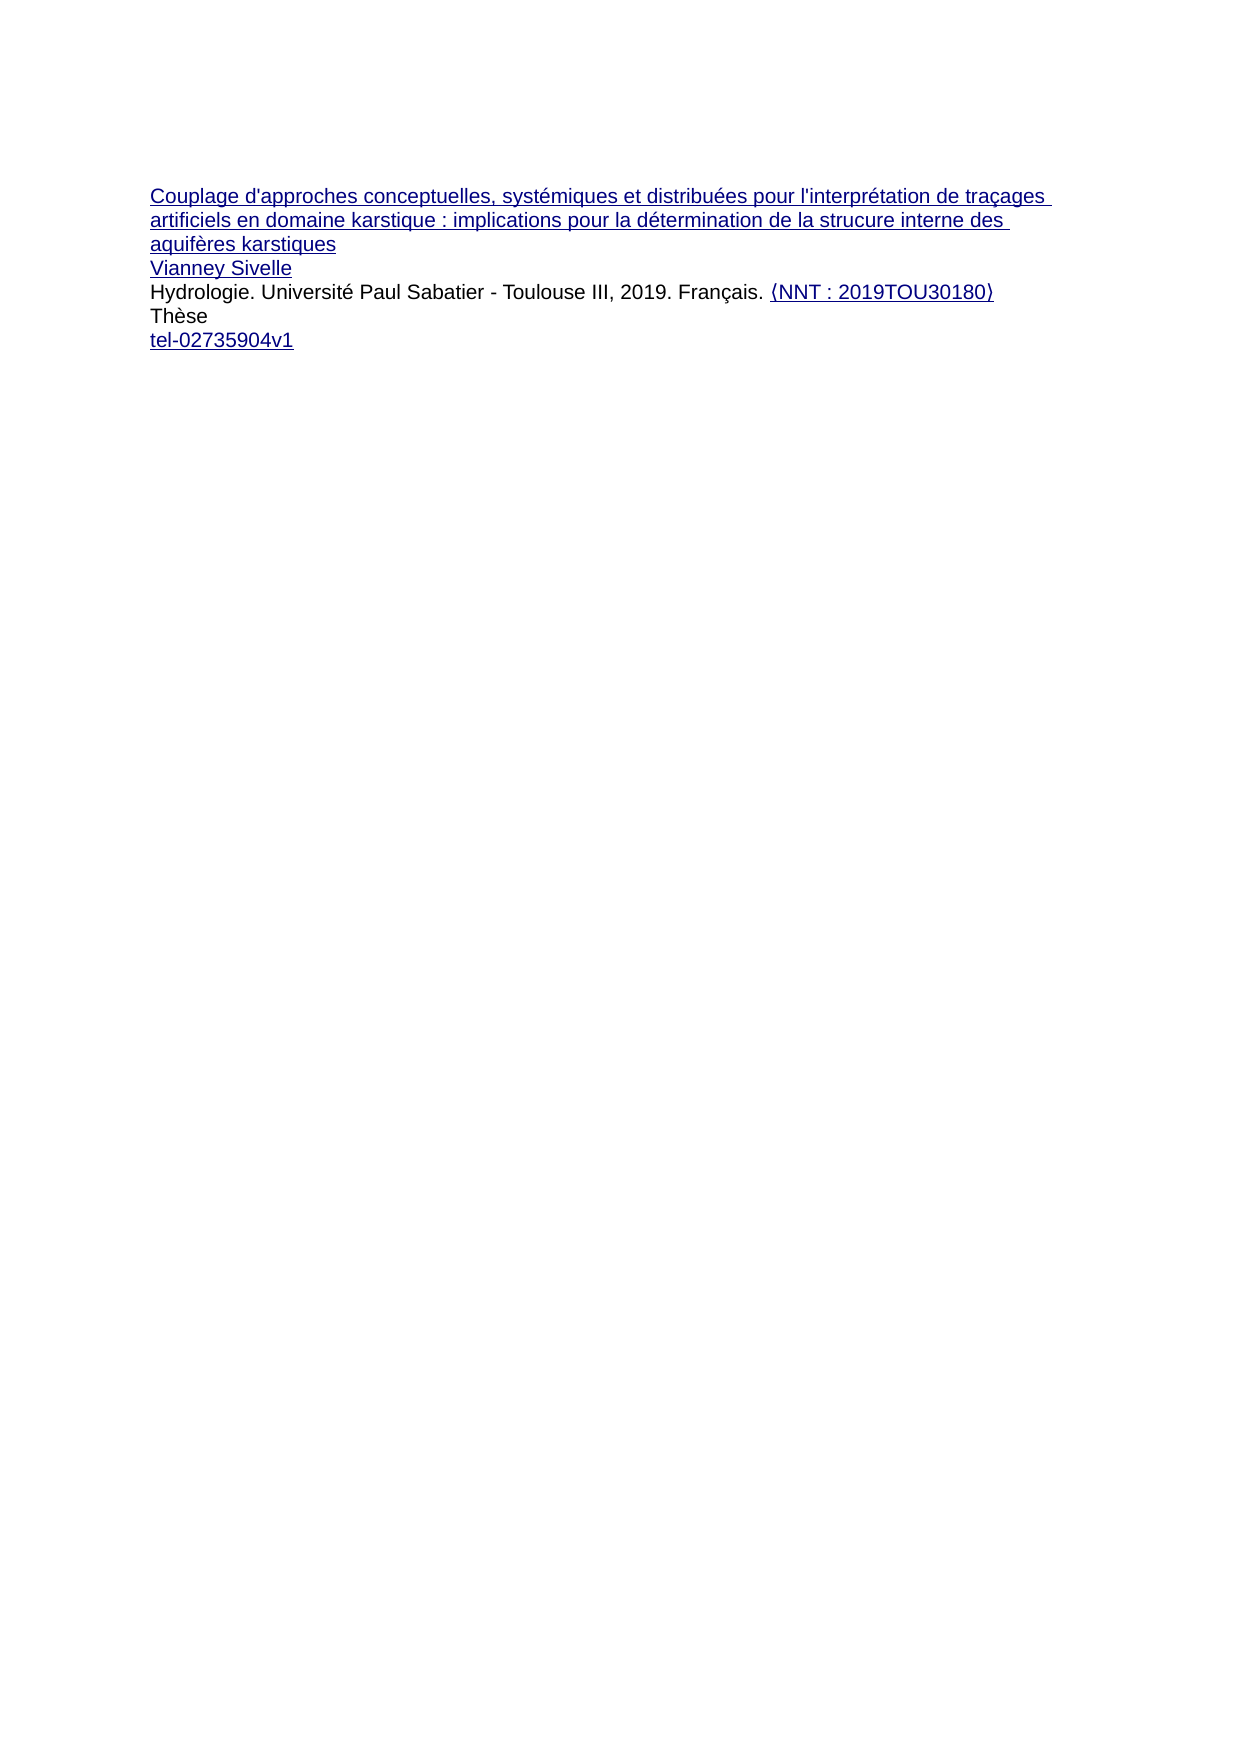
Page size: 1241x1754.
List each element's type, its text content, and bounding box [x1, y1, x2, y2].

table_header Couplage d'approches conceptuelles, systémiques et distribuées pour l'interprétation de traçages artificiels en domaine karstique : implications pour la détermination de la strucure interne des aquifères karstiques Vianney Sivelle Hydrologie. Université Paul Sabatier - Toulouse III, 2019. Français. ⟨NNT : 2019TOU30180⟩ Thèse tel-02735904v1 [150, 184, 1090, 352]
